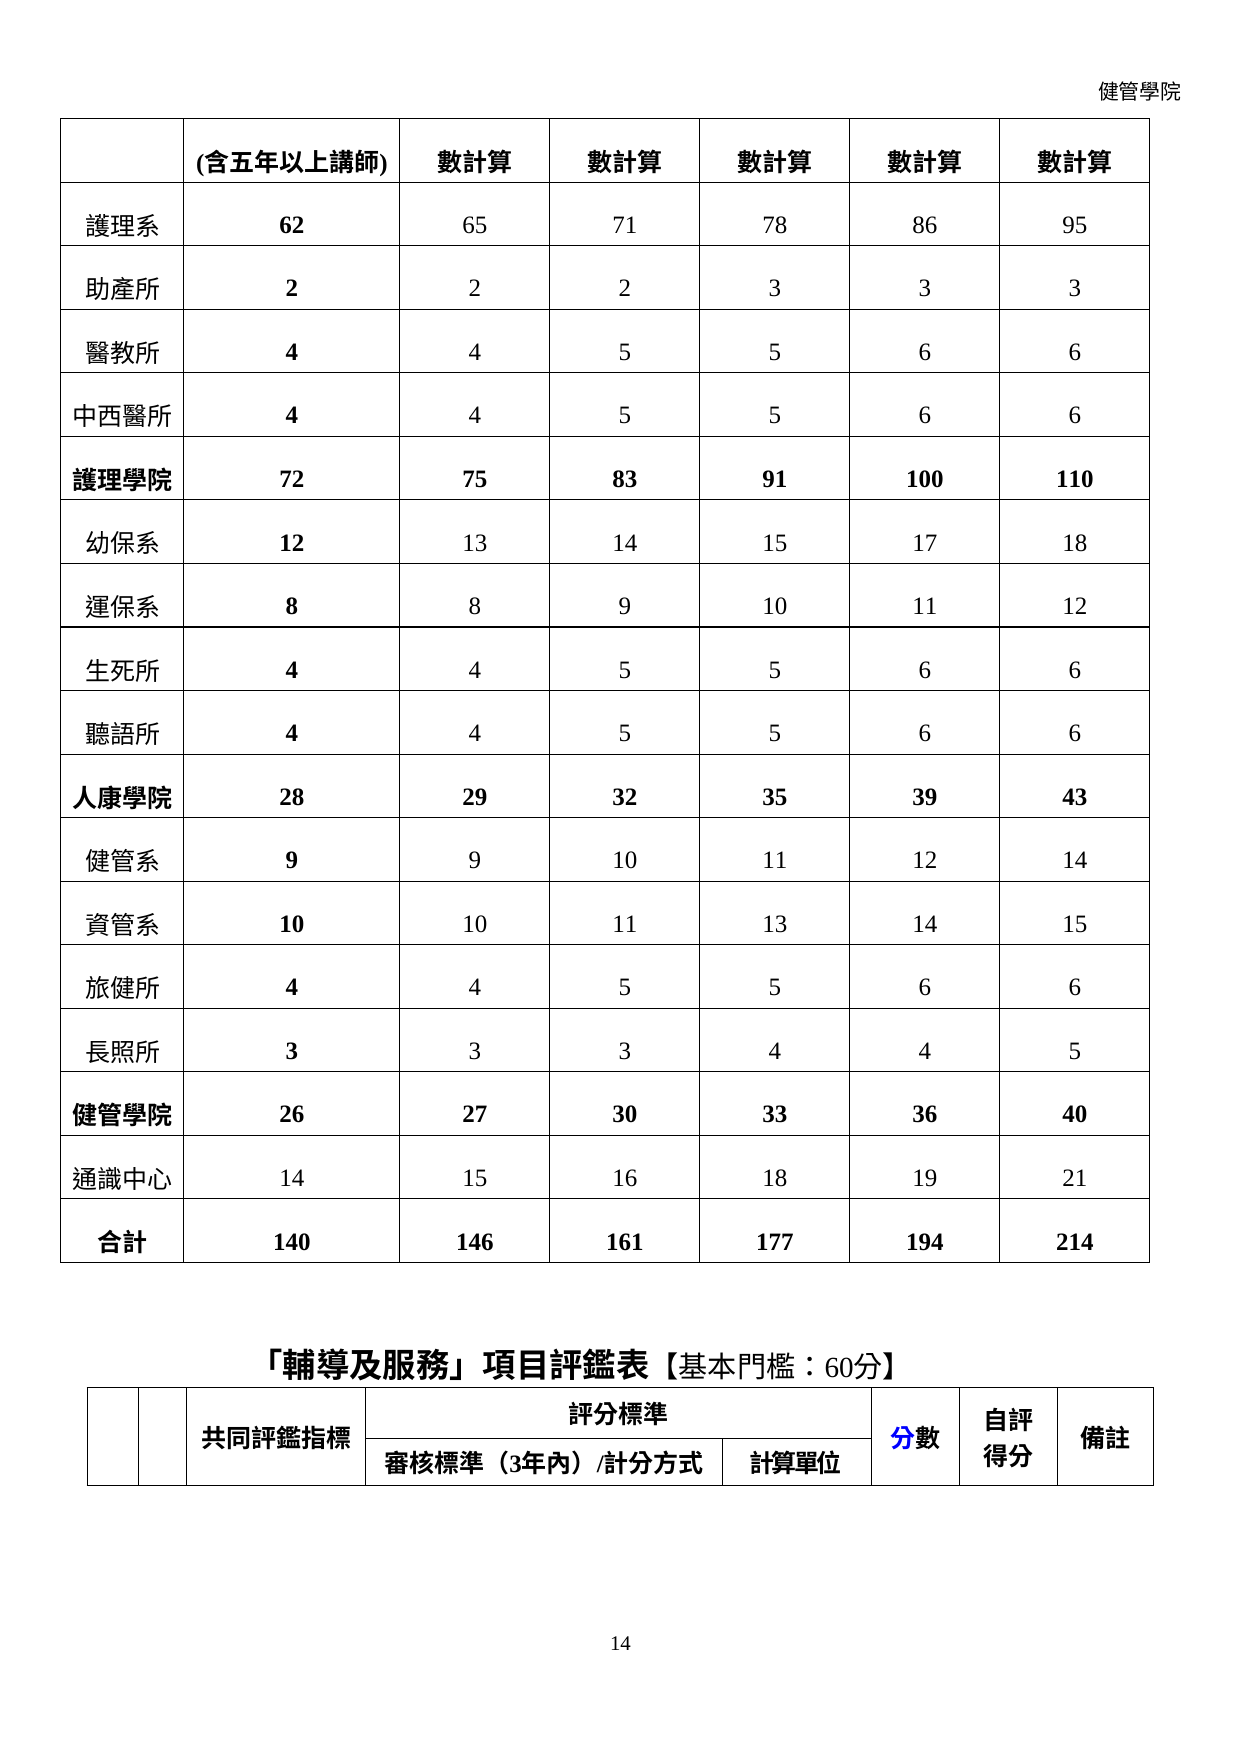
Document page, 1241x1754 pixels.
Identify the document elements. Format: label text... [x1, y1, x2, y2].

table_cell 11 [550, 882, 699, 944]
table_cell 43 [1000, 755, 1149, 817]
table_cell 39 [850, 755, 999, 817]
table_cell [139, 1388, 186, 1485]
table_cell 旅健所 [61, 945, 183, 1008]
table_cell 100 [850, 437, 999, 499]
table_cell 11 [700, 818, 849, 881]
table_cell 醫教所 [61, 310, 183, 372]
table_cell 194 [850, 1199, 999, 1262]
table_cell 2 [184, 246, 399, 309]
table_cell 10 [400, 882, 549, 944]
table_cell 5 [550, 310, 699, 372]
table_cell 分數 [872, 1388, 959, 1485]
table_cell 運保系 [61, 564, 183, 626]
table_cell 5 [700, 945, 849, 1008]
table_cell 4 [184, 373, 399, 436]
table_cell 3 [850, 246, 999, 309]
table_cell 13 [700, 882, 849, 944]
table_cell 4 [184, 691, 399, 753]
table_cell 14 [550, 500, 699, 563]
table_cell 86 [850, 183, 999, 245]
table_cell 8 [184, 564, 399, 626]
table_cell 計算單位 [723, 1439, 871, 1485]
table_cell 3 [184, 1009, 399, 1071]
table_cell 12 [850, 818, 999, 881]
table_cell 4 [184, 628, 399, 690]
table_cell 5 [550, 945, 699, 1008]
table_cell 3 [700, 246, 849, 309]
table_cell 6 [850, 691, 999, 753]
table_cell 18 [1000, 500, 1149, 563]
table_cell 合計 [61, 1199, 183, 1262]
table_cell 110 [1000, 437, 1149, 499]
table_cell 6 [1000, 945, 1149, 1008]
table_cell 數計算 [1000, 119, 1149, 182]
table_cell 78 [700, 183, 849, 245]
table_header [87, 1339, 238, 1387]
table_cell 資管系 [61, 882, 183, 944]
table_cell 護理系 [61, 183, 183, 245]
table_cell 數計算 [550, 119, 699, 182]
table_cell 幼保系 [61, 500, 183, 563]
table_cell 6 [850, 310, 999, 372]
table_cell 數計算 [850, 119, 999, 182]
table_cell 19 [850, 1136, 999, 1198]
table_cell 9 [184, 818, 399, 881]
table_cell 10 [184, 882, 399, 944]
table_cell 護理學院 [61, 437, 183, 499]
table_cell 5 [1000, 1009, 1149, 1071]
table_cell 9 [400, 818, 549, 881]
table_cell 6 [850, 373, 999, 436]
table_cell [61, 119, 183, 182]
table_cell 4 [400, 945, 549, 1008]
table_cell 長照所 [61, 1009, 183, 1071]
table_cell 26 [184, 1072, 399, 1135]
table_cell 140 [184, 1199, 399, 1262]
table_cell 71 [550, 183, 699, 245]
table_cell 聽語所 [61, 691, 183, 753]
table_cell 5 [700, 373, 849, 436]
table_cell 8 [400, 564, 549, 626]
table_cell 12 [1000, 564, 1149, 626]
table_cell 15 [400, 1136, 549, 1198]
table_cell 11 [850, 564, 999, 626]
table_cell 75 [400, 437, 549, 499]
table_cell 29 [400, 755, 549, 817]
table_cell 95 [1000, 183, 1149, 245]
table_cell 10 [550, 818, 699, 881]
table_cell 數計算 [700, 119, 849, 182]
table_cell 5 [700, 628, 849, 690]
table_cell 14 [1000, 818, 1149, 881]
table_cell 中西醫所 [61, 373, 183, 436]
table_cell 通識中心 [61, 1136, 183, 1198]
table_cell 2 [400, 246, 549, 309]
table_cell 10 [700, 564, 849, 626]
table_cell 4 [184, 310, 399, 372]
table_cell 32 [550, 755, 699, 817]
table_cell 6 [1000, 691, 1149, 753]
table_cell 14 [850, 882, 999, 944]
table_cell 6 [850, 628, 999, 690]
table_cell 17 [850, 500, 999, 563]
table_cell 65 [400, 183, 549, 245]
table_cell 4 [400, 373, 549, 436]
table_cell 12 [184, 500, 399, 563]
table_cell 30 [550, 1072, 699, 1135]
table_cell 備註 [1058, 1388, 1153, 1485]
table_cell 數計算 [400, 119, 549, 182]
table_cell 33 [700, 1072, 849, 1135]
table_cell 15 [700, 500, 849, 563]
table_header 「輔導及服務」項目評鑑表【基本門檻：60分】 [238, 1339, 1153, 1387]
table_cell 177 [700, 1199, 849, 1262]
table_cell 35 [700, 755, 849, 817]
table_cell 6 [1000, 628, 1149, 690]
table_cell 214 [1000, 1199, 1149, 1262]
table_cell 161 [550, 1199, 699, 1262]
table_cell 3 [400, 1009, 549, 1071]
table_cell 人康學院 [61, 755, 183, 817]
table_cell 9 [550, 564, 699, 626]
table_cell 146 [400, 1199, 549, 1262]
table_cell 4 [400, 628, 549, 690]
table_cell 14 [184, 1136, 399, 1198]
table_cell 自評 得分 [960, 1388, 1057, 1485]
table_cell 13 [400, 500, 549, 563]
table_cell 4 [184, 945, 399, 1008]
table_cell 4 [400, 310, 549, 372]
table_cell 3 [1000, 246, 1149, 309]
table_cell 評分標準 [366, 1388, 871, 1438]
table_cell 健管學院 [61, 1072, 183, 1135]
table_cell 健管系 [61, 818, 183, 881]
table_cell 生死所 [61, 628, 183, 690]
table_cell 16 [550, 1136, 699, 1198]
table_cell 91 [700, 437, 849, 499]
table_cell 助產所 [61, 246, 183, 309]
table_cell 5 [700, 310, 849, 372]
table_cell [88, 1388, 138, 1485]
table_cell 36 [850, 1072, 999, 1135]
table_cell (含五年以上講師) [184, 119, 399, 182]
table_cell 40 [1000, 1072, 1149, 1135]
table_cell 6 [850, 945, 999, 1008]
table_cell 21 [1000, 1136, 1149, 1198]
table_cell 5 [550, 373, 699, 436]
table_cell 4 [850, 1009, 999, 1071]
table_cell 27 [400, 1072, 549, 1135]
table_cell 62 [184, 183, 399, 245]
table_cell 審核標準（3年內）/計分方式 [366, 1439, 722, 1485]
table_cell 共同評鑑指標 [187, 1388, 365, 1485]
table_cell 5 [550, 628, 699, 690]
table_cell 72 [184, 437, 399, 499]
table_cell 2 [550, 246, 699, 309]
table_cell 6 [1000, 310, 1149, 372]
table_cell 4 [400, 691, 549, 753]
table_cell 18 [700, 1136, 849, 1198]
table_cell 15 [1000, 882, 1149, 944]
table_cell 28 [184, 755, 399, 817]
table_cell 5 [550, 691, 699, 753]
table_cell 5 [700, 691, 849, 753]
table_cell 4 [700, 1009, 849, 1071]
table_cell 6 [1000, 373, 1149, 436]
table_cell 83 [550, 437, 699, 499]
table_cell 3 [550, 1009, 699, 1071]
